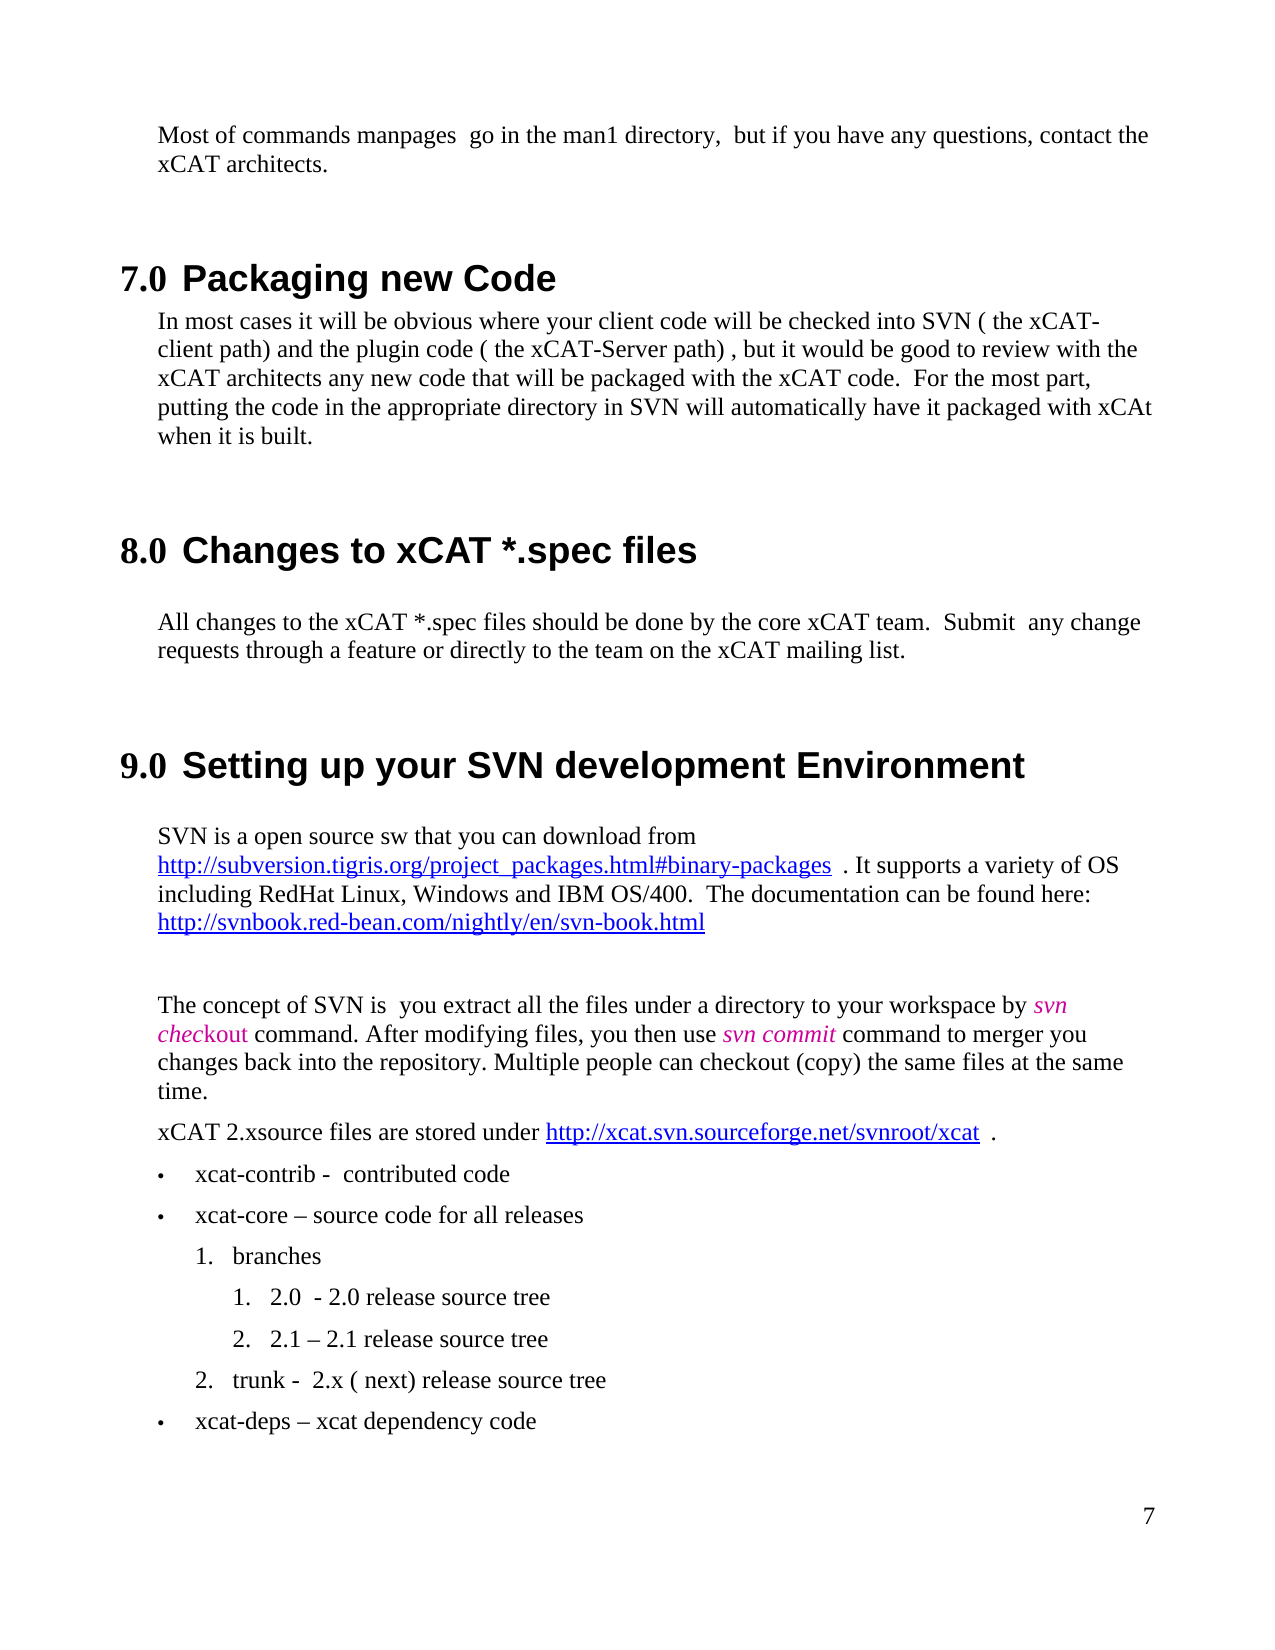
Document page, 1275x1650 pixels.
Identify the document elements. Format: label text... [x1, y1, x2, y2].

text The concept of SVN is you extract all the files under a directory to your workspace by svn checkout command. After modifying files, you then use svn commit command to merger you changes back into the repository. Multiple people can checkout (copy) the same files at the same time. [157, 990, 1155, 1105]
list xcat-contrib - contributed code [157, 1159, 1155, 1187]
text Most of commands manpages go in the man1 directory, but if you have any questions, contact the xCAT architects. [157, 120, 1155, 177]
list xcat-deps – xcat dependency code [157, 1406, 1155, 1435]
list 2.1 – 2.1 release source tree [232, 1324, 1155, 1352]
subtitle Changes to xCAT *.spec files [120, 528, 1155, 572]
list xcat-core – source code for all releases [157, 1200, 1155, 1229]
text In most cases it will be obvious where your client code will be checked into SVN ( the xCAT-client path) and the plugin code ( the xCAT-Server path) , but it would be good to review with the xCAT architects any new code that will be packaged with the xCAT code. For the most part, putting the code in the appropriate directory in SVN will automatically have it packaged with xCAt when it is built. [157, 306, 1155, 449]
text xCAT 2.xsource files are stored under http://xcat.svn.sourceforge.net/svnroot/xcat. [157, 1117, 1155, 1146]
list branches [195, 1241, 1155, 1270]
subtitle Packaging new Code [120, 256, 1155, 299]
subtitle Setting up your SVN development Environment [120, 743, 1155, 786]
text All changes to the xCAT *.spec files should be done by the core xCAT team. Submit any change requests through a feature or directly to the team on the xCAT mailing list. [157, 607, 1155, 664]
list 2.0 - 2.0 release source tree [232, 1282, 1155, 1311]
text SVN is a open source sw that you can download from http://subversion.tigris.org/project_packages.html#binary-packages. It supports a variety of OS including RedHat Linux, Windows and IBM OS/400. The documentation can be found here: http://svnbook.red-bean.com/nightly/en/svn-book.html [157, 821, 1155, 936]
list trunk - 2.x ( next) release source tree [195, 1365, 1155, 1394]
